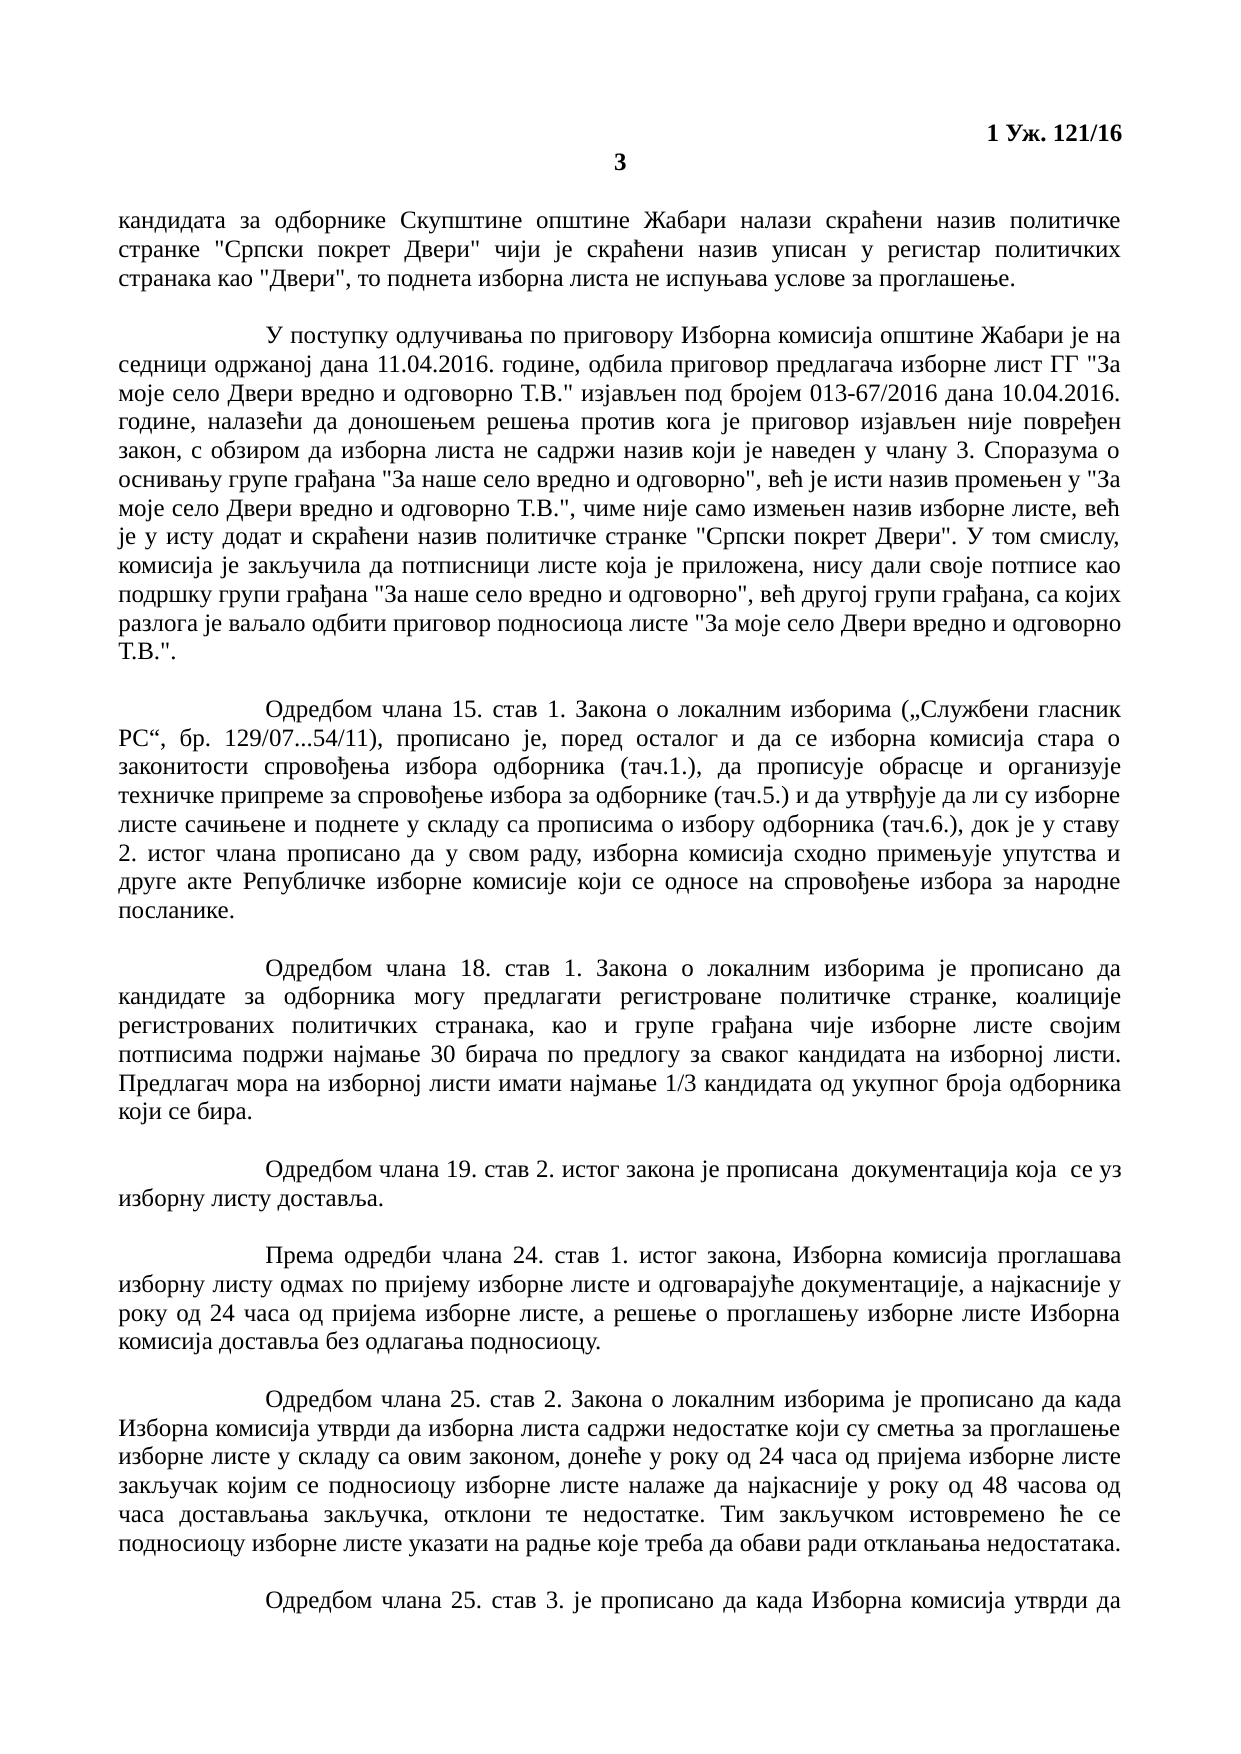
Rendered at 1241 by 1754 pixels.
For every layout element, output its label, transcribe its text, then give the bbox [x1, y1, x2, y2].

text кандидата за одборнике Скупштине општине Жабари налази скраћени назив политичке странке "Српски покрет Двери" чији је скраћени назив уписан у регистар политичких странака као "Двери", то поднета изборна листа не испуњава услове за проглашење. [118, 205, 1122, 291]
text Одредбом члана 15. став 1. Закона о локалним изборима („Службени гласник РС“, бр. 129/07...54/11), прописано је, поред осталог и да се изборна комисија стара о законитости спровођења избора одборника (тач.1.), да прописује обрасце и организује техничке припреме за спровођење избора за одборнике (тач.5.) и да утврђује да ли су изборне листе сачињене и поднете у складу са прописима о избору одборника (тач.6.), док је у ставу 2. истог члана прописано да у свом раду, изборна комисија сходно примењује упутства и друге акте Републичке изборне комисије који се односе на спровођење избора за народне посланике. [118, 694, 1122, 924]
text Одредбом члана 25. став 3. је прописано да када Изборна комисија утврди да [118, 1585, 1122, 1614]
text Према одредби члана 24. став 1. истог закона, Изборна комисија проглашава изборну листу одмах по пријему изборне листе и одговарајуће документације, а најкасније у року од 24 часа од пријема изборне листе, а решење о проглашењу изборне листе Изборна комисија доставља без одлагања подносиоцу. [118, 1240, 1122, 1355]
text У поступку одлучивања по приговору Изборна комисија општине Жабари је на седници одржаној дана 11.04.2016. године, одбила приговор предлагача изборне лист ГГ "За моје село Двери вредно и одговорно Т.В." изјављен под бројем 013-67/2016 дана 10.04.2016. године, налазећи да доношењем решења против кога је приговор изјављен није повређен закон, с обзиром да изборна листа не садржи назив који је наведен у члану 3. Споразума о оснивању групе грађана "За наше село вредно и одговорно", већ је исти назив промењен у "За моје село Двери вредно и одговорно Т.В.", чиме није само измењен назив изборне листе, већ је у исту додат и скраћени назив политичке странке "Српски покрет Двери". У том смислу, комисија је закључила да потписници листе која је приложена, нису дали своје потписе као подршку групи грађана "За наше село вредно и одговорно", већ другој групи грађана, са којих разлога је ваљало одбити приговор подносиоца листе "За моје село Двери вредно и одговорно Т.В.". [118, 320, 1122, 665]
text Одредбом члана 18. став 1. Закона о локалним изборима је прописано да кандидате за одборника могу предлагати регистроване политичке странке, коалиције регистрованих политичких странака, као и групе грађана чије изборне листе својим потписима подржи најмање 30 бирача по предлогу за сваког кандидата на изборној листи. Предлагач мора на изборној листи имати најмање 1/3 кандидата од укупног броја одборника који се бира. [118, 953, 1122, 1125]
text Одредбом члана 25. став 2. Закона о локалним изборима је прописано да када Изборна комисија утврди да изборна листа садржи недостатке који су сметња за проглашење изборне листе у складу са овим законом, донеће у року од 24 часа од пријема изборне листе закључак којим се подносиоцу изборне листе налаже да најкасније у року од 48 часова од часа достављања закључка, отклони те недостатке. Тим закључком истовремено ће се подносиоцу изборне листе указати на радње које треба да обави ради отклањања недостатака. [118, 1384, 1122, 1556]
text Одредбом члана 19. став 2. истог закона је прописана документација која се уз изборну листу доставља. [118, 1154, 1122, 1211]
